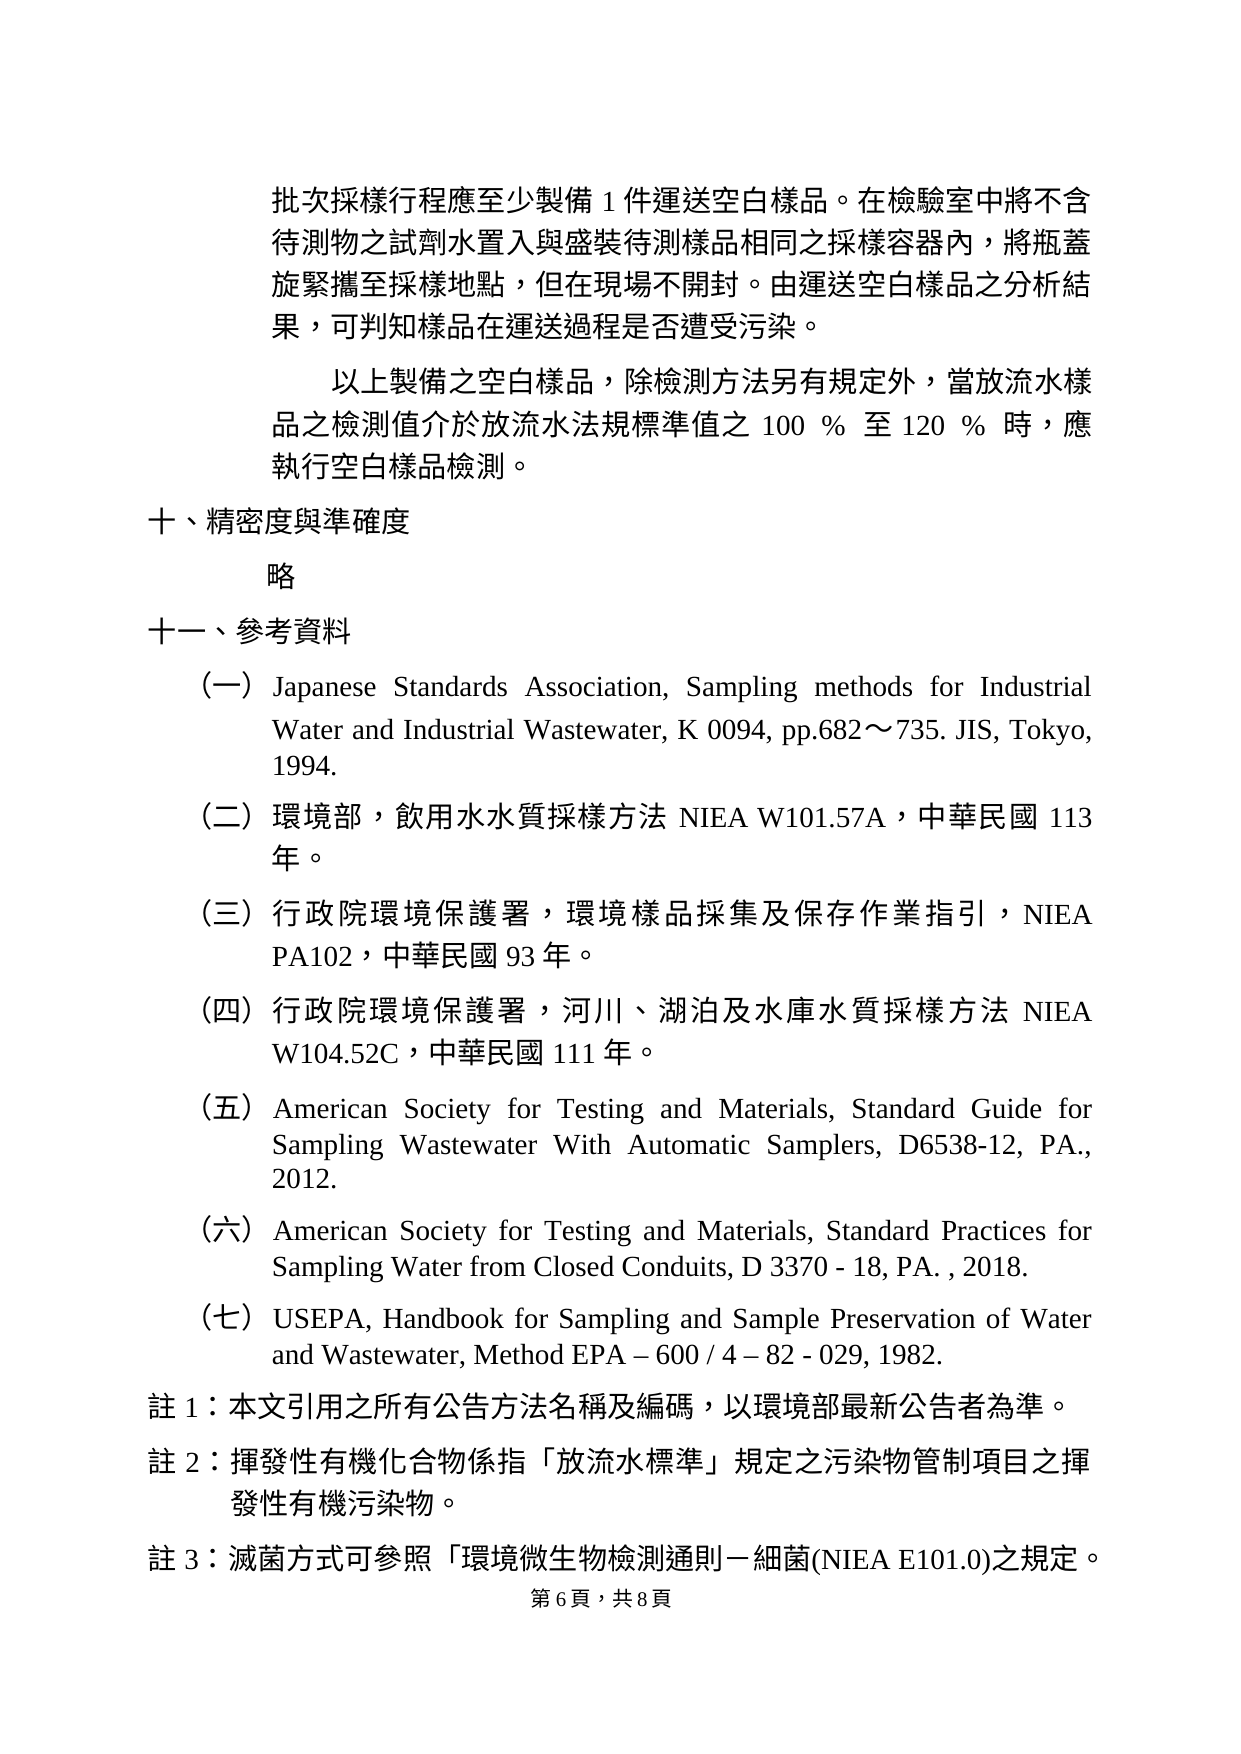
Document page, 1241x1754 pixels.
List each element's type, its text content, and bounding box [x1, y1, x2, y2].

text 註 3：滅菌方式可參照「環境微生物檢測通則－細菌(NIEA E101.0)之規定。 [148, 1535, 1093, 1578]
text 以上製備之空白樣品，除檢測方法另有規定外，當放流水樣品之檢測值介於放流水法規標準值之 100 % 至 120 % 時，應執行空白樣品檢測。 [272, 359, 1093, 486]
list 精密度與準確度 [148, 499, 1093, 541]
list 環境部，飲用水水質採樣方法 NIEA W101.57A，中華民國 113年。 [183, 794, 1093, 878]
list American Society for Testing and Materials, Standard Practices for Sampling Water from Closed Conduits, D 3370 - 18, PA. , 2018. [183, 1207, 1093, 1283]
list USEPA, Handbook for Sampling and Sample Preservation of Water and Wastewater, Method EPA – 600 / 4 – 82 - 029, 1982. [183, 1295, 1093, 1371]
list 行政院環境保護署，環境樣品採集及保存作業指引，NIEA PA102，中華民國 93 年。 [183, 891, 1093, 975]
text 註 2：揮發性有機化合物係指「放流水標準」規定之污染物管制項目之揮發性有機污染物。 [148, 1438, 1093, 1523]
list American Society for Testing and Materials, Standard Guide for Sampling Wastewater With Automatic Samplers, D6538-12, PA., 2012. [183, 1085, 1093, 1194]
list 行政院環境保護署，河川、湖泊及水庫水質採樣方法 NIEA W104.52C，中華民國 111 年。 [183, 988, 1093, 1072]
list 參考資料 [148, 608, 1093, 651]
list 批次採樣行程應至少製備 1 件運送空白樣品。在檢驗室中將不含待測物之試劑水置入與盛裝待測樣品相同之採樣容器內，將瓶蓋旋緊攜至採樣地點，但在現場不開封。由運送空白樣品之分析結果，可判知樣品在運送過程是否遭受污染。 [250, 177, 1093, 346]
list Japanese Standards Association, Sampling methods for Industrial Water and Industrial Wastewater, K 0094, pp.682～735. JIS, Tokyo, 1994. [183, 663, 1093, 781]
text 註 1：本文引用之所有公告方法名稱及編碼，以環境部最新公告者為準。 [148, 1383, 1093, 1426]
text 略 [266, 553, 1093, 596]
